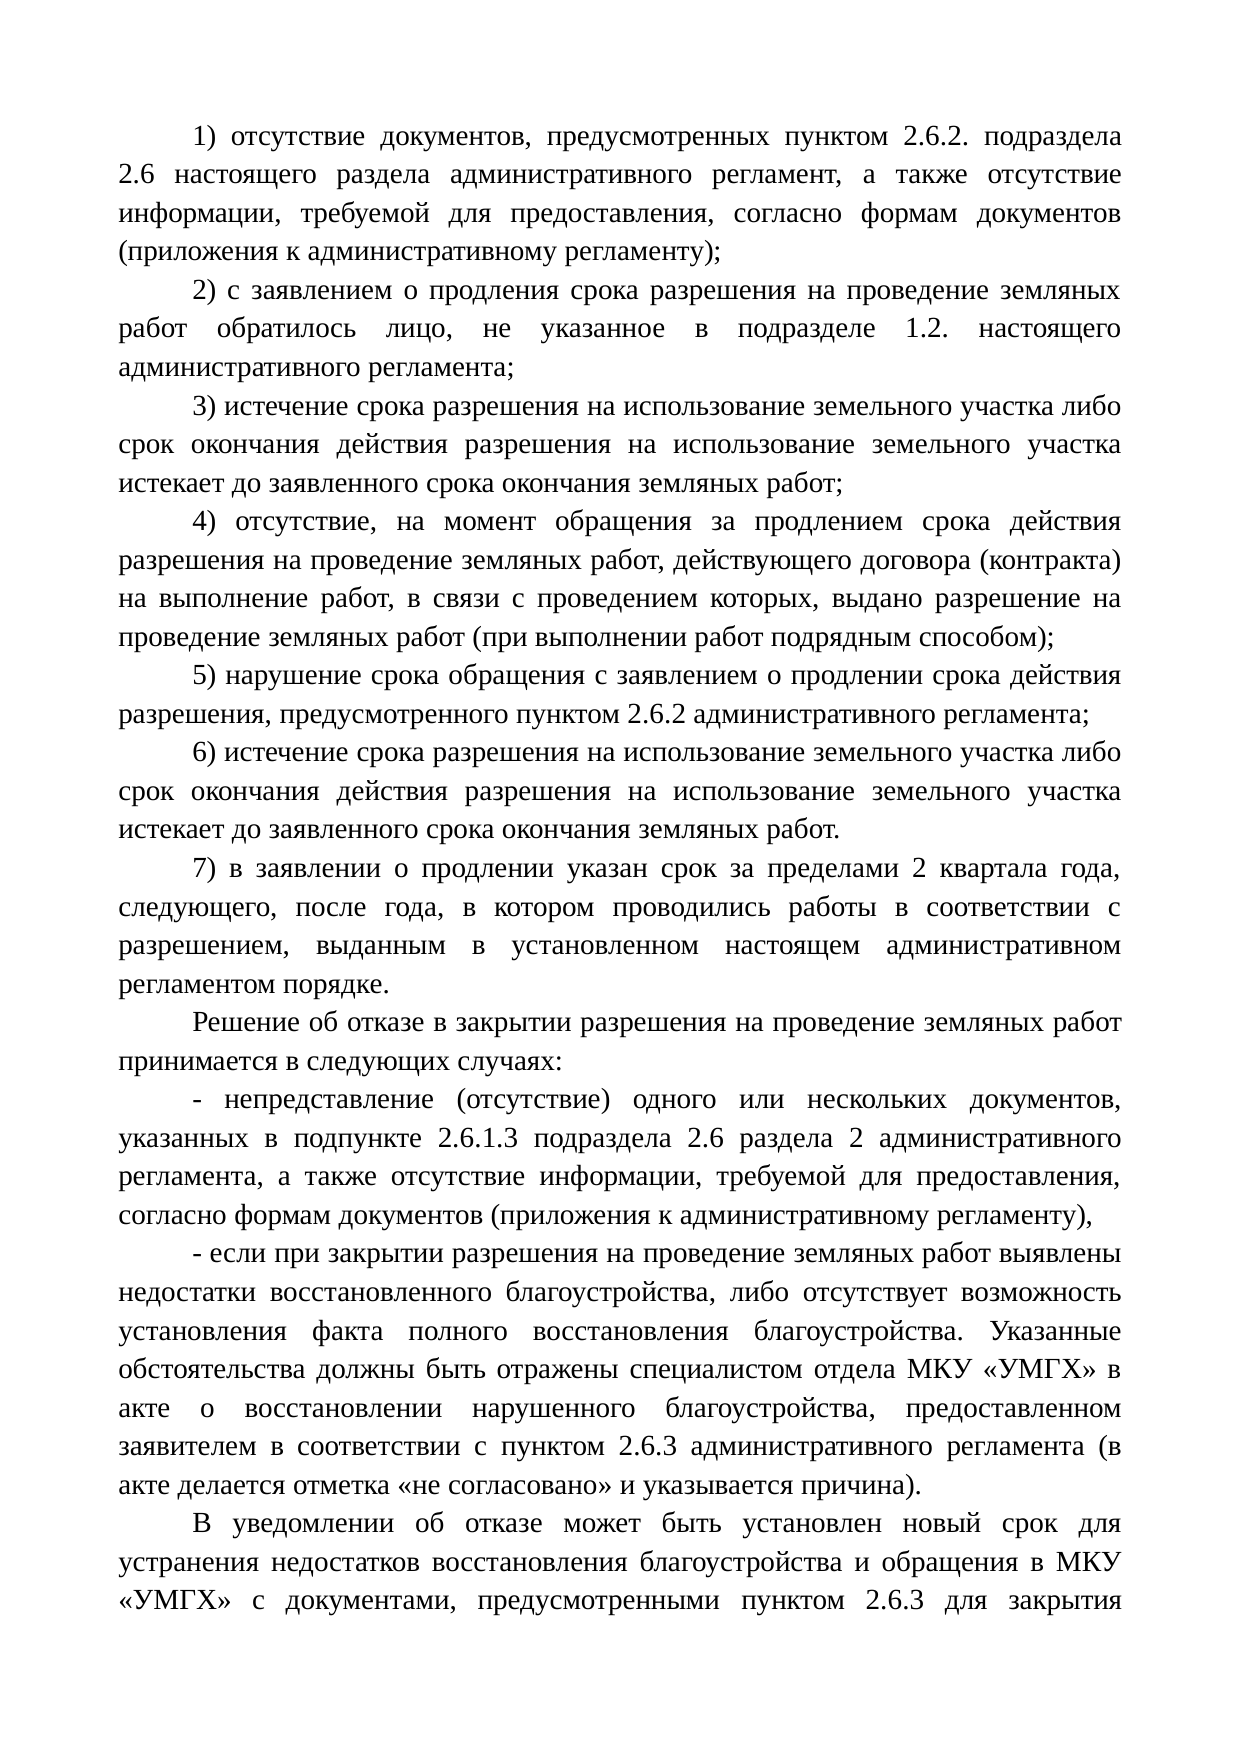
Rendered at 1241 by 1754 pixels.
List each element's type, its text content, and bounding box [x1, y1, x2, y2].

text 6) истечение срока разрешения на использование земельного участка либо срок окончания действия разрешения на использование земельного участка истекает до заявленного срока окончания земляных работ. [118, 735, 1122, 845]
text 5) нарушение срока обращения с заявлением о продлении срока действия разрешения, предусмотренного пунктом 2.6.2 административного регламента; [118, 658, 1122, 730]
text 7) в заявлении о продлении указан срок за пределами 2 квартала года, следующего, после года, в котором проводились работы в соответствии с разрешением, выданным в установленном настоящем административном регламентом порядке. [118, 850, 1122, 999]
text 3) истечение срока разрешения на использование земельного участка либо срок окончания действия разрешения на использование земельного участка истекает до заявленного срока окончания земляных работ; [118, 388, 1122, 498]
text 1) отсутствие документов, предусмотренных пунктом 2.6.2. подраздела 2.6 настоящего раздела административного регламент, а также отсутствие информации, требуемой для предоставления, согласно формам документов (приложения к административному регламенту); [118, 118, 1122, 267]
text В уведомлении об отказе может быть установлен новый срок для устранения недостатков восстановления благоустройства и обращения в МКУ «УМГХ» с документами, предусмотренными пунктом 2.6.3 для закрытия [118, 1506, 1122, 1616]
text 2) с заявлением о продления срока разрешения на проведение земляных работ обратилось лицо, не указанное в подразделе 1.2. настоящего административного регламента; [118, 272, 1122, 383]
text - если при закрытии разрешения на проведение земляных работ выявлены недостатки восстановленного благоустройства, либо отсутствует возможность установления факта полного восстановления благоустройства. Указанные обстоятельства должны быть отражены специалистом отдела МКУ «УМГХ» в акте о восстановлении нарушенного благоустройства, предоставленном заявителем в соответствии с пунктом 2.6.3 административного регламента (в акте делается отметка «не согласовано» и указывается причина). [118, 1236, 1122, 1501]
text 4) отсутствие, на момент обращения за продлением срока действия разрешения на проведение земляных работ, действующего договора (контракта) на выполнение работ, в связи с проведением которых, выдано разрешение на проведение земляных работ (при выполнении работ подрядным способом); [118, 503, 1122, 653]
text - непредставление (отсутствие) одного или нескольких документов, указанных в подпункте 2.6.1.3 подраздела 2.6 раздела 2 административного регламента, а также отсутствие информации, требуемой для предоставления, согласно формам документов (приложения к административному регламенту), [118, 1082, 1122, 1231]
text Решение об отказе в закрытии разрешения на проведение земляных работ принимается в следующих случаях: [118, 1004, 1122, 1077]
